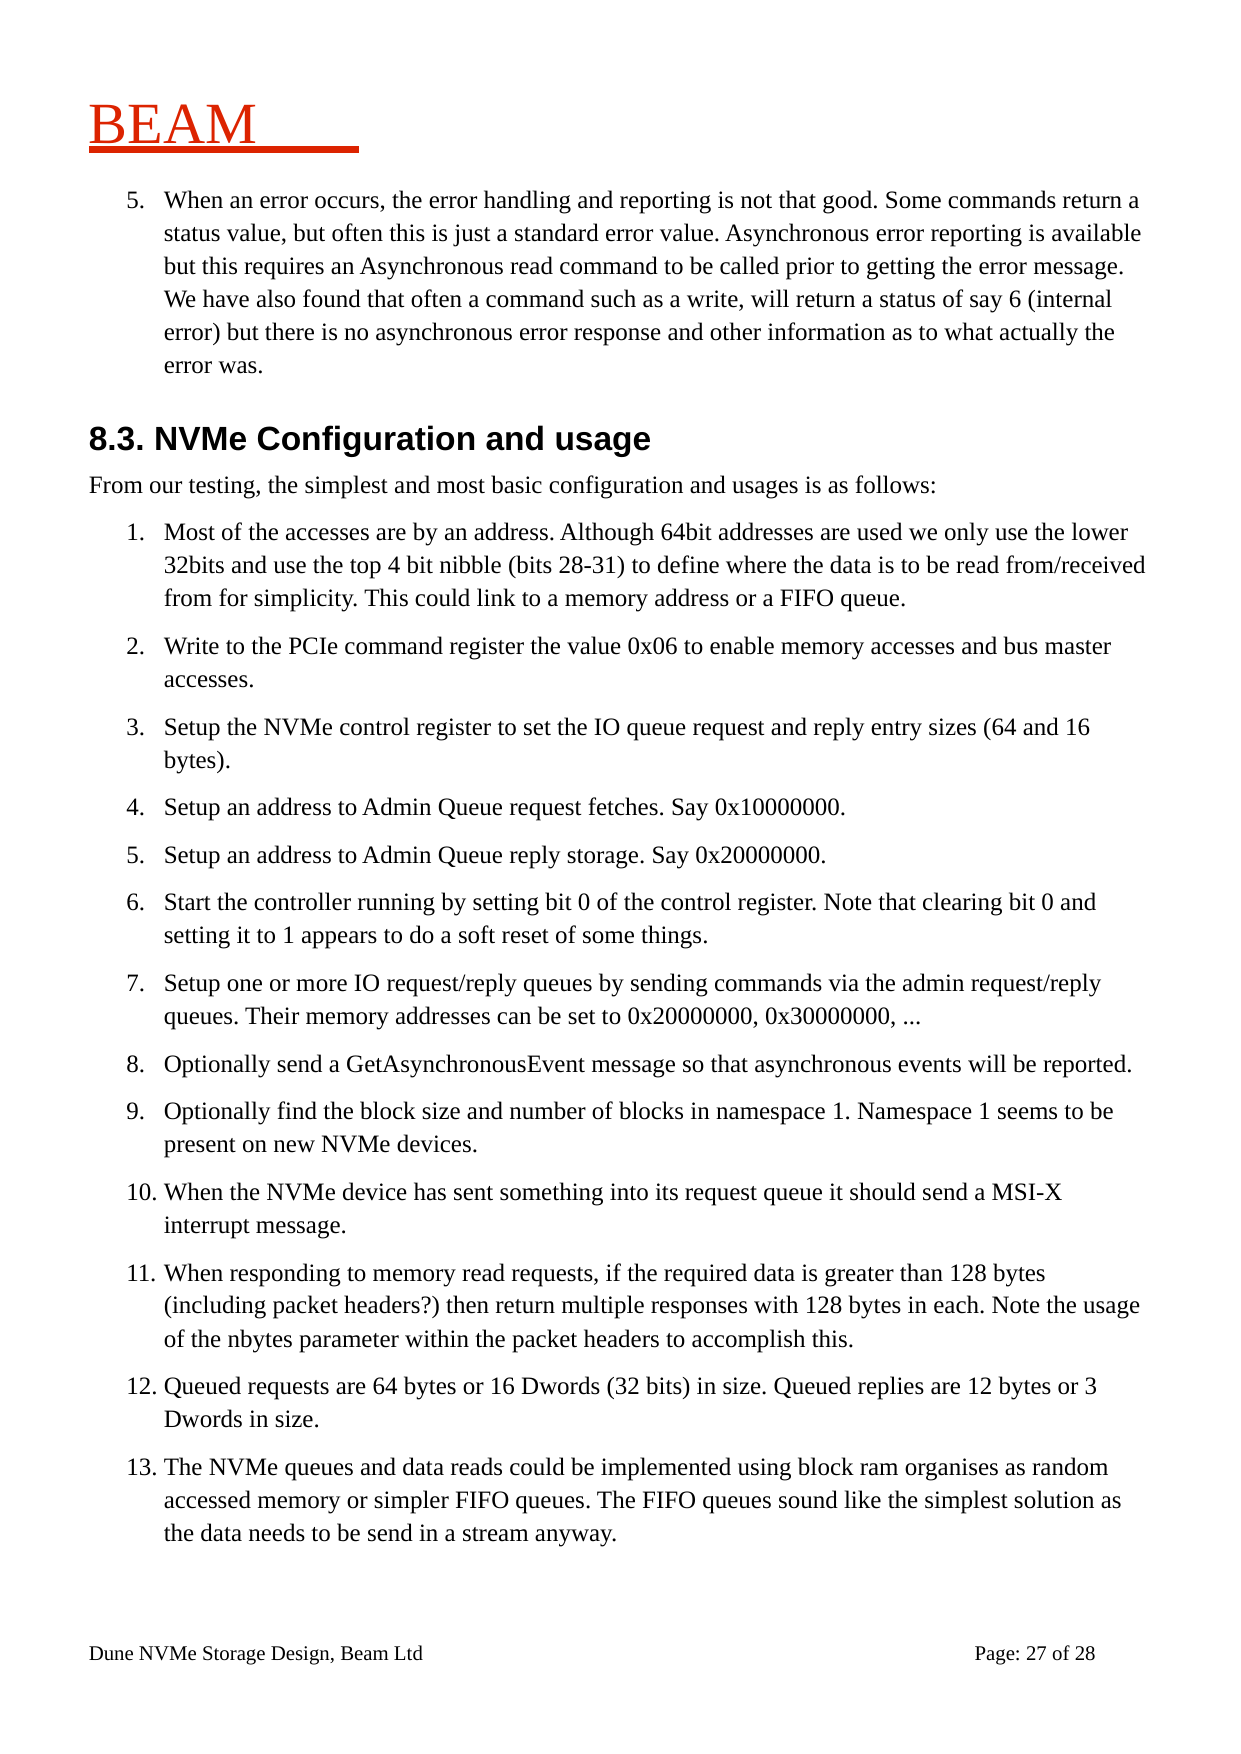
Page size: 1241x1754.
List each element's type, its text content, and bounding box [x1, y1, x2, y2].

list Setup an address to Admin Queue request fetches. Say 0x10000000. [126, 792, 1152, 821]
list Optionally send a GetAsynchronousEvent message so that asynchronous events will be reported. [126, 1049, 1152, 1077]
list When responding to memory read requests, if the required data is greater than 128 bytes (including packet headers?) then return multiple responses with 128 bytes in each. Note the usage of the nbytes parameter within the packet headers to accomplish this. [126, 1258, 1152, 1352]
list Setup the NVMe control register to set the IO queue request and reply entry sizes (64 and 16 bytes). [126, 712, 1152, 773]
subtitle NVMe Configuration and usage [88, 419, 1152, 457]
list Setup one or more IO request/reply queues by sending commands via the admin request/reply queues. Their memory addresses can be set to 0x20000000, 0x30000000, ... [126, 968, 1152, 1030]
list The NVMe queues and data reads could be implemented using block ram organises as random accessed memory or simpler FIFO queues. The FIFO queues sound like the simplest solution as the data needs to be send in a stream anyway. [126, 1452, 1152, 1547]
list Most of the accesses are by an address. Although 64bit addresses are used we only use the lower 32bits and use the top 4 bit nibble (bits 28-31) to define where the data is to be read from/received from for simplicity. This could link to a memory address or a FIFO queue. [126, 517, 1152, 612]
list When the NVMe device has sent something into its request queue it should send a MSI-X interrupt message. [126, 1177, 1152, 1239]
list When an error occurs, the error handling and reporting is not that good. Some commands return a status value, but often this is just a standard error value. Asynchronous error reporting is available but this requires an Asynchronous read command to be called prior to getting the error message. We have also found that often a command such as a write, will return a status of say 6 (internal error) but there is no asynchronous error response and other information as to what actually the error was. [126, 185, 1152, 379]
text From our testing, the simplest and most basic configuration and usages is as follows: [88, 470, 1152, 498]
list Queued requests are 64 bytes or 16 Dwords (32 bits) in size. Queued replies are 12 bytes or 3 Dwords in size. [126, 1371, 1152, 1433]
list Setup an address to Admin Queue reply storage. Say 0x20000000. [126, 840, 1152, 869]
list Write to the PCIe command register the value 0x06 to enable memory accesses and bus master accesses. [126, 631, 1152, 693]
list Optionally find the block size and number of blocks in namespace 1. Namespace 1 seems to be present on new NVMe devices. [126, 1096, 1152, 1158]
list Start the controller running by setting bit 0 of the control register. Note that clearing bit 0 and setting it to 1 appears to do a soft reset of some things. [126, 887, 1152, 949]
